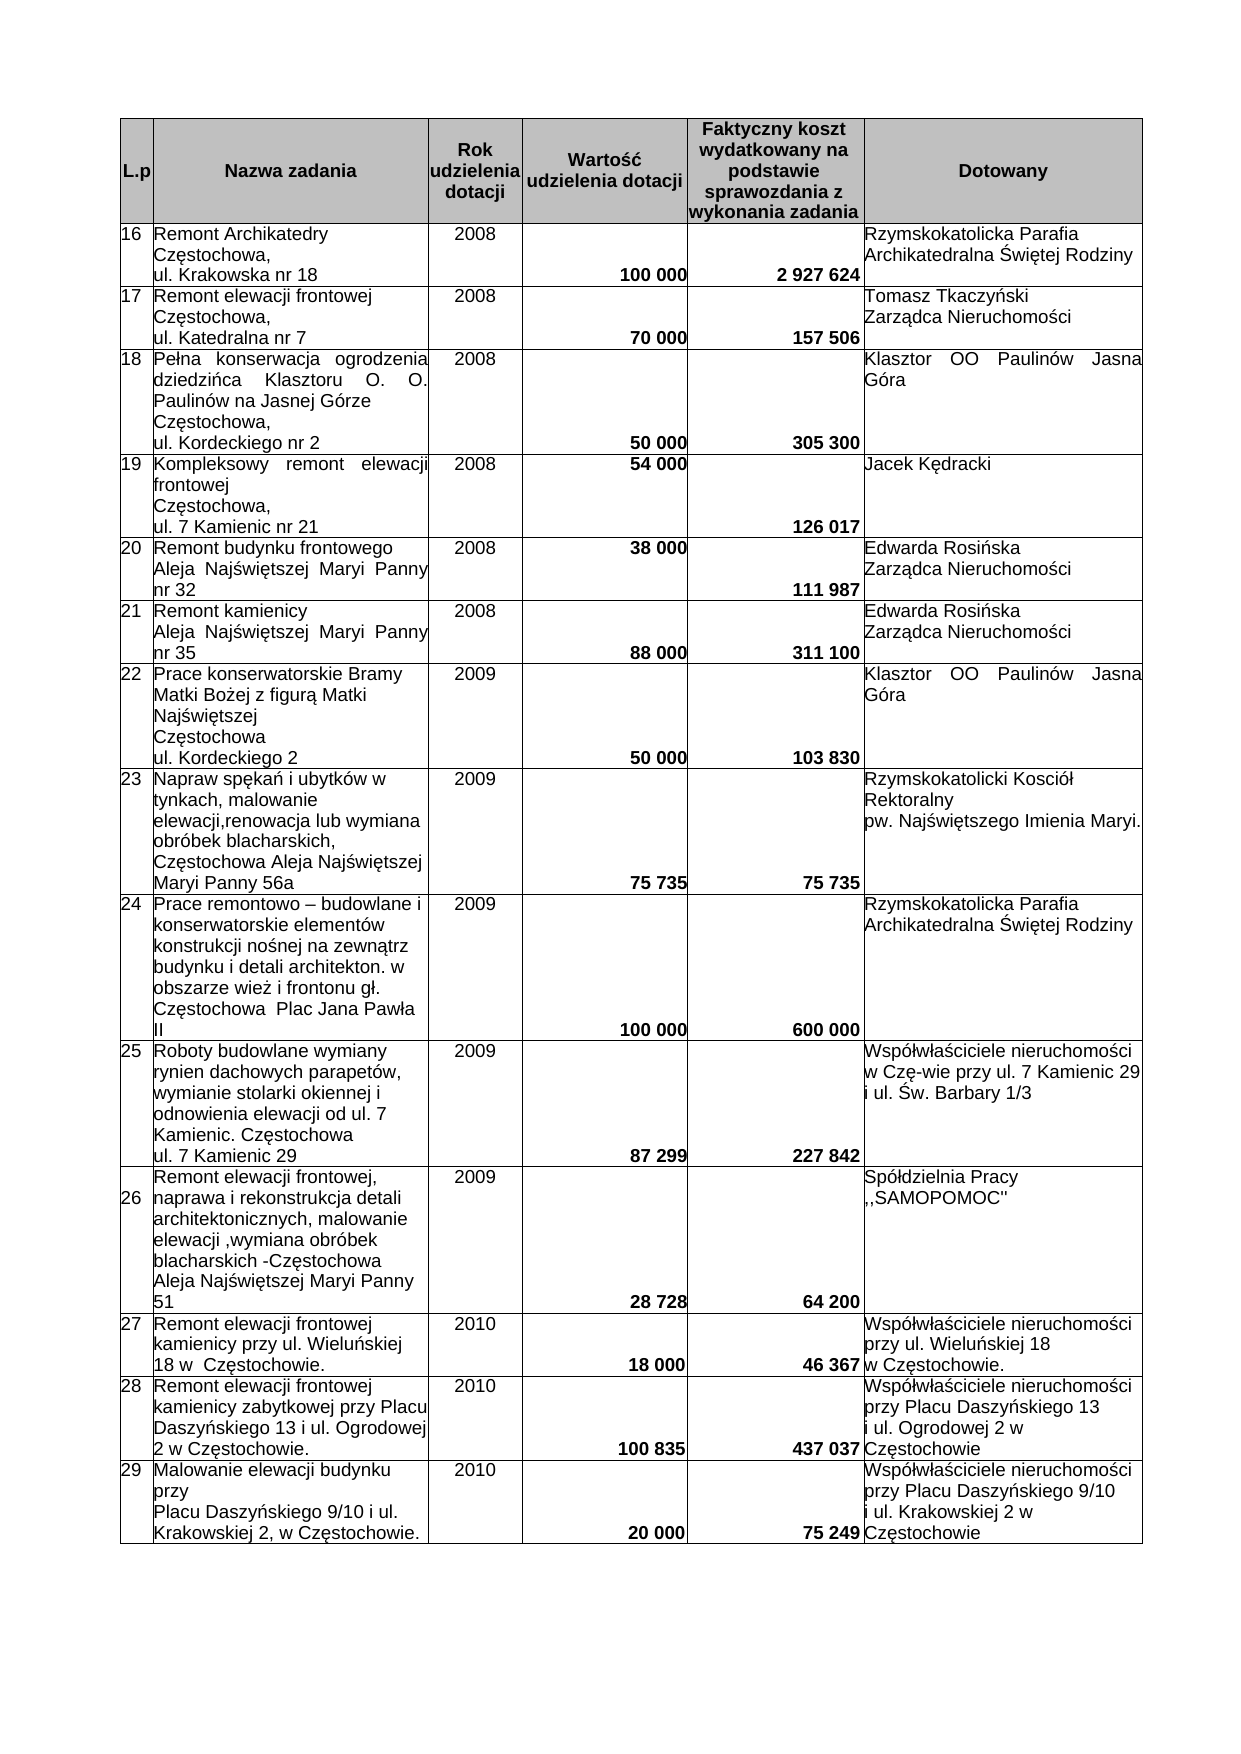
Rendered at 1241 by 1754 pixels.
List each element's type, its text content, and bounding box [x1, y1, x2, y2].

table_cell 111 987 [688, 538, 864, 600]
table_cell 18 000 [523, 1314, 687, 1376]
table_cell Prace remontowo – budowlane i konserwatorskie elementów konstrukcji nośnej na zewnątrz budynku i detali architekton. w obszarze wież i frontonu gł. Częstochowa Plac Jana Pawła II [154, 895, 428, 1040]
table_cell Napraw spękań i ubytków w tynkach, malowanie elewacji,renowacja lub wymiana obróbek blacharskich, Częstochowa Aleja Najświętszej Maryi Panny 56a [154, 769, 428, 894]
table_cell 2009 [429, 664, 522, 768]
table_cell 22 [121, 664, 153, 768]
table_cell Roboty budowlane wymiany rynien dachowych parapetów, wymianie stolarki okiennej i odnowienia elewacji od ul. 7 Kamienic. Częstochowa ul. 7 Kamienic 29 [154, 1041, 428, 1166]
table_cell 2009 [429, 1167, 522, 1313]
table_cell Remont kamienicy Aleja Najświętszej Maryi Panny nr 35 [154, 601, 428, 663]
table_cell 75 249 [688, 1461, 864, 1543]
table_cell 50 000 [523, 664, 687, 768]
table_cell 2009 [429, 895, 522, 1040]
table_cell 311 100 [688, 601, 864, 663]
table_cell 2010 [429, 1461, 522, 1543]
table_cell Spółdzielnia Pracy ,,SAMOPOMOC'' [865, 1167, 1142, 1313]
table_cell 2 927 624 [688, 224, 864, 286]
table_cell 305 300 [688, 350, 864, 454]
table_cell 2010 [429, 1377, 522, 1460]
table_cell 2009 [429, 1041, 522, 1166]
table_cell 23 [121, 769, 153, 894]
table_cell 2008 [429, 350, 522, 454]
table_cell 64 200 [688, 1167, 864, 1313]
table_cell 24 [121, 895, 153, 1040]
table_cell Remont elewacji frontowej Częstochowa, ul. Katedralna nr 7 [154, 287, 428, 349]
table_cell Kompleksowy remont elewacji frontowej Częstochowa, ul. 7 Kamienic nr 21 [154, 455, 428, 537]
table_cell 16 [121, 224, 153, 286]
table_cell Edwarda Rosińska Zarządca Nieruchomości [865, 601, 1142, 663]
table_cell Rzymskokatolicka Parafia Archikatedralna Świętej Rodziny [865, 224, 1142, 286]
table_header Wartość udzielenia dotacji [523, 119, 687, 223]
table_cell 437 037 [688, 1377, 864, 1460]
table_cell Tomasz Tkaczyński Zarządca Nieruchomości [865, 287, 1142, 349]
table_cell 25 [121, 1041, 153, 1166]
table_cell 227 842 [688, 1041, 864, 1166]
table_cell Klasztor OO Paulinów Jasna Góra [865, 350, 1142, 454]
table_cell 20 000 [523, 1461, 687, 1543]
table_cell 2008 [429, 455, 522, 537]
table_cell 29 [121, 1461, 153, 1543]
table_cell Prace konserwatorskie Bramy Matki Bożej z figurą Matki Najświętszej Częstochowa ul. Kordeckiego 2 [154, 664, 428, 768]
table_cell Remont elewacji frontowej kamienicy zabytkowej przy Placu Daszyńskiego 13 i ul. Ogrodowej 2 w Częstochowie. [154, 1377, 428, 1460]
table_cell 103 830 [688, 664, 864, 768]
table_cell Remont elewacji frontowej kamienicy przy ul. Wieluńskiej 18 w Częstochowie. [154, 1314, 428, 1376]
table_cell 38 000 [523, 538, 687, 600]
table_cell 54 000 [523, 455, 687, 537]
table_cell 87 299 [523, 1041, 687, 1166]
table_cell Remont Archikatedry Częstochowa, ul. Krakowska nr 18 [154, 224, 428, 286]
table_cell 21 [121, 601, 153, 663]
table_cell 75 735 [688, 769, 864, 894]
table_cell 28 728 [523, 1167, 687, 1313]
table_cell 2008 [429, 538, 522, 600]
table_cell 20 [121, 538, 153, 600]
table_header Nazwa zadania [154, 119, 428, 223]
table_cell Współwłaściciele nieruchomości przy Placu Daszyńskiego 13 i ul. Ogrodowej 2 w Częstochowie [865, 1377, 1142, 1460]
table_cell Remont budynku frontowego Aleja Najświętszej Maryi Panny nr 32 [154, 538, 428, 600]
table_cell 18 [121, 350, 153, 454]
table_cell Współwłaściciele nieruchomości w Czę-wie przy ul. 7 Kamienic 29 i ul. Św. Barbary 1/3 [865, 1041, 1142, 1166]
table_cell 100 000 [523, 224, 687, 286]
table_cell Rzymskokatolicki Kosciół Rektoralny pw. Najświętszego Imienia Maryi. [865, 769, 1142, 894]
table_header L.p [121, 119, 153, 223]
table_header Faktyczny koszt wydatkowany na podstawie sprawozdania z wykonania zadania [688, 119, 864, 223]
table_cell Malowanie elewacji budynku przy Placu Daszyńskiego 9/10 i ul. Krakowskiej 2, w Częstochowie. [154, 1461, 428, 1543]
table_cell 126 017 [688, 455, 864, 537]
table_cell 157 506 [688, 287, 864, 349]
table_header Rok udzielenia dotacji [429, 119, 522, 223]
table_cell Jacek Kędracki [865, 455, 1142, 537]
table_cell 75 735 [523, 769, 687, 894]
table_cell 26 [121, 1167, 153, 1313]
table_cell 19 [121, 455, 153, 537]
table_cell 100 000 [523, 895, 687, 1040]
table_cell Współwłaściciele nieruchomości przy ul. Wieluńskiej 18 w Częstochowie. [865, 1314, 1142, 1376]
table_cell 2010 [429, 1314, 522, 1376]
table_cell 600 000 [688, 895, 864, 1040]
table_cell 88 000 [523, 601, 687, 663]
table_cell 100 835 [523, 1377, 687, 1460]
table_cell 27 [121, 1314, 153, 1376]
table_cell Edwarda Rosińska Zarządca Nieruchomości [865, 538, 1142, 600]
table_cell 2008 [429, 287, 522, 349]
table_cell 28 [121, 1377, 153, 1460]
table_cell 50 000 [523, 350, 687, 454]
table_cell Klasztor OO Paulinów Jasna Góra [865, 664, 1142, 768]
table_cell 2008 [429, 601, 522, 663]
table_cell Pełna konserwacja ogrodzenia dziedzińca Klasztoru O. O. Paulinów na Jasnej Górze Częstochowa, ul. Kordeckiego nr 2 [154, 350, 428, 454]
table_header Dotowany [865, 119, 1142, 223]
table_cell Rzymskokatolicka Parafia Archikatedralna Świętej Rodziny [865, 895, 1142, 1040]
table_cell Remont elewacji frontowej, naprawa i rekonstrukcja detali architektonicznych, malowanie elewacji ,wymiana obróbek blacharskich -Częstochowa Aleja Najświętszej Maryi Panny 51 [154, 1167, 428, 1313]
table_cell 2008 [429, 224, 522, 286]
table_cell Współwłaściciele nieruchomości przy Placu Daszyńskiego 9/10 i ul. Krakowskiej 2 w Częstochowie [865, 1461, 1142, 1543]
table_cell 17 [121, 287, 153, 349]
table_cell 46 367 [688, 1314, 864, 1376]
table_cell 2009 [429, 769, 522, 894]
table_cell 70 000 [523, 287, 687, 349]
